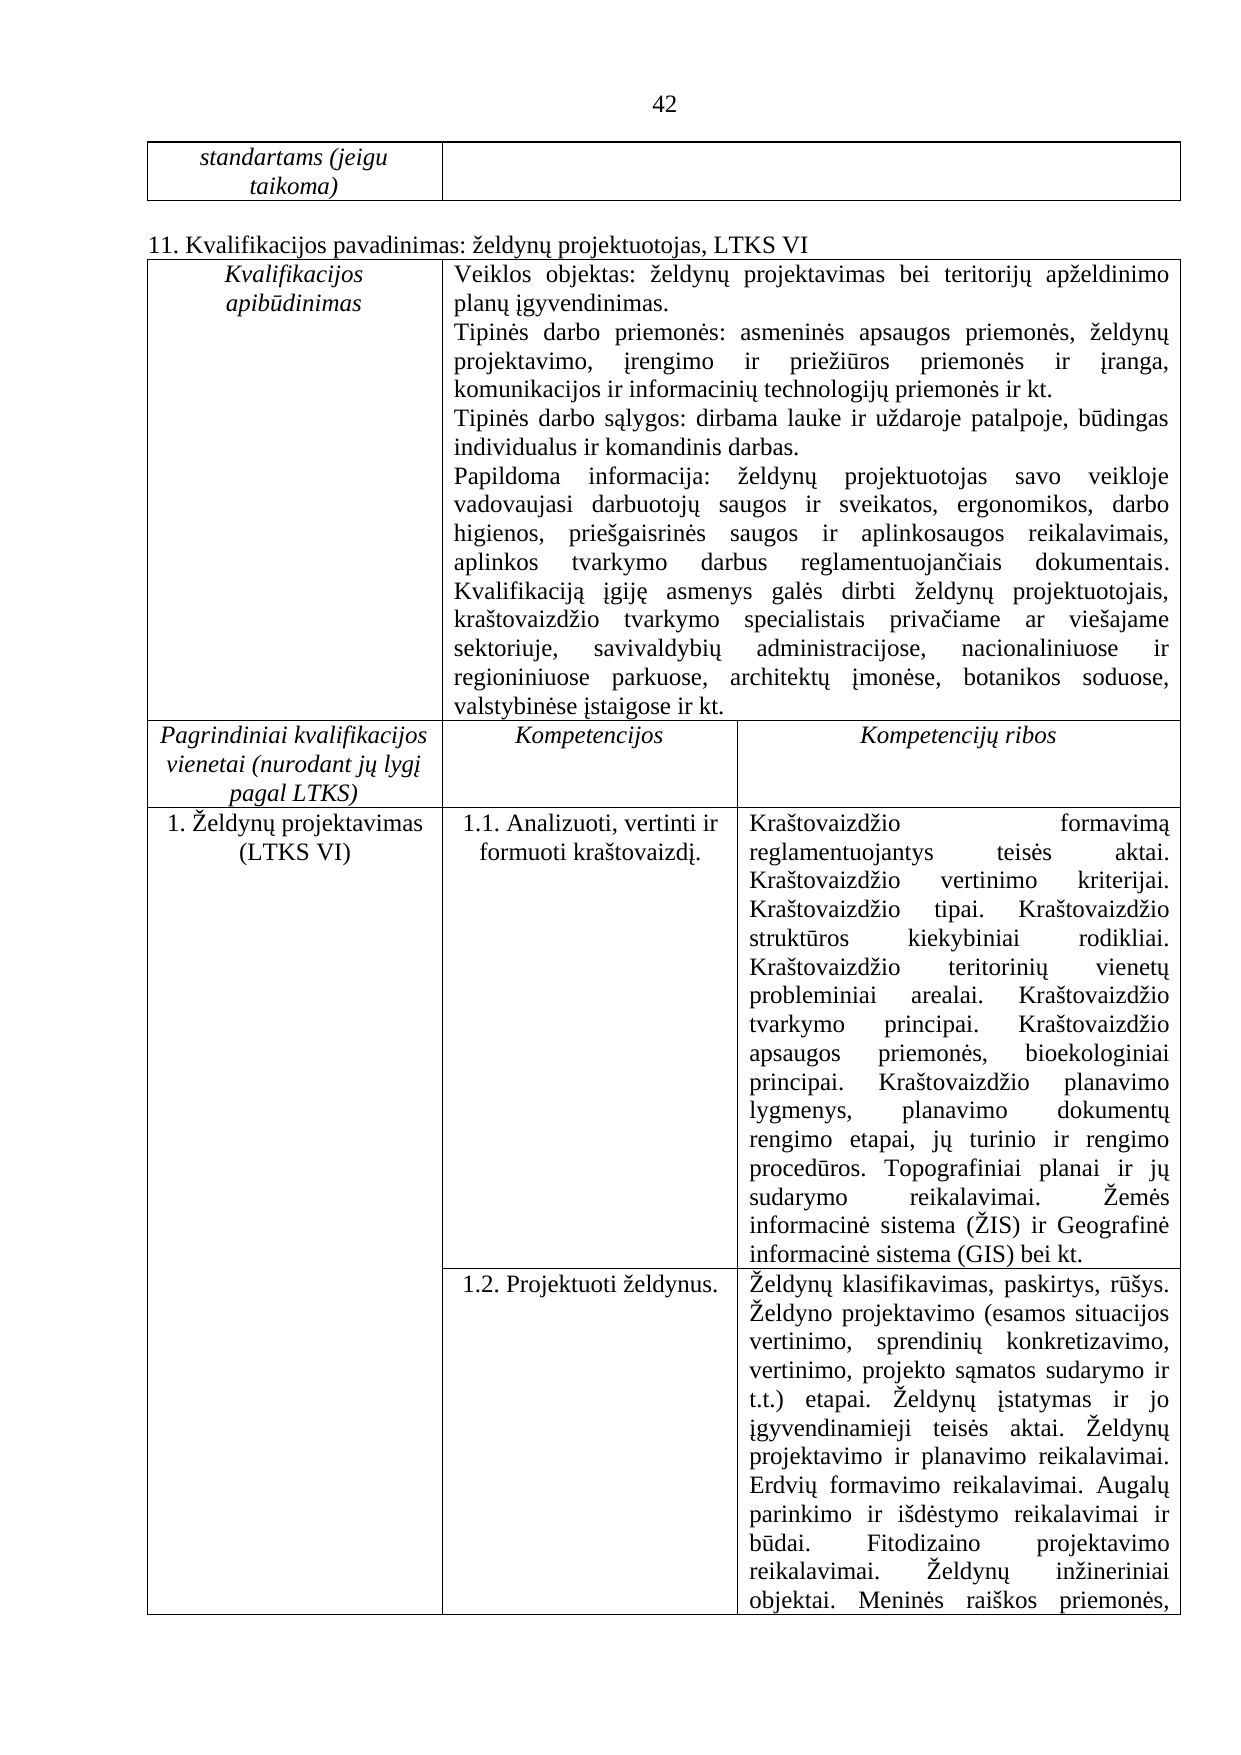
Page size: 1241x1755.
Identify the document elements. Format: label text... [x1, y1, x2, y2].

table_cell Kompetencijų ribos [738, 721, 1180, 807]
table_cell 1. Želdynų projektavimas (LTKS VI) [148, 808, 442, 1614]
table_cell Želdynų klasifikavimas, paskirtys, rūšys. Želdyno projektavimo (esamos situacijos vertinimo, sprendinių konkretizavimo, vertinimo, projekto sąmatos sudarymo ir t.t.) etapai. Želdynų įstatymas ir jo įgyvendinamieji teisės aktai. Želdynų projektavimo ir planavimo reikalavimai. Erdvių formavimo reikalavimai. Augalų parinkimo ir išdėstymo reikalavimai ir būdai. Fitodizaino projektavimo reikalavimai. Želdynų inžineriniai objektai. Meninės raiškos priemonės, [738, 1269, 1180, 1614]
table_cell 1.1. Analizuoti, vertinti ir formuoti kraštovaizdį. [443, 808, 737, 1268]
table_header Veiklos objektas: želdynų projektavimas bei teritorijų apželdinimo planų įgyvendinimas. Tipinės darbo priemonės: asmeninės apsaugos priemonės, želdynų projektavimo, įrengimo ir priežiūros priemonės ir įranga, komunikacijos ir informacinių technologijų priemonės ir kt. Tipinės darbo sąlygos: dirbama lauke ir uždaroje patalpoje, būdingas individualus ir komandinis darbas. Papildoma informacija: želdynų projektuotojas savo veikloje vadovaujasi darbuotojų saugos ir sveikatos, ergonomikos, darbo higienos, priešgaisrinės saugos ir aplinkosaugos reikalavimais, aplinkos tvarkymo darbus reglamentuojančiais dokumentais. Kvalifikaciją įgiję asmenys galės dirbti želdynų projektuotojais, kraštovaizdžio tvarkymo specialistais privačiame ar viešajame sektoriuje, savivaldybių administracijose, nacionaliniuose ir regioniniuose parkuose, architektų įmonėse, botanikos soduose, valstybinėse įstaigose ir kt. [443, 260, 1180, 719]
table_cell Pagrindiniai kvalifikacijos vienetai (nurodant jų lygį pagal LTKS) [148, 721, 442, 807]
table_cell standartams (jeigu taikoma) [148, 143, 442, 200]
table_cell 1.2. Projektuoti želdynus. [443, 1269, 737, 1614]
table_cell Kompetencijos [443, 721, 737, 807]
table_cell Kraštovaizdžio formavimą reglamentuojantys teisės aktai. Kraštovaizdžio vertinimo kriterijai. Kraštovaizdžio tipai. Kraštovaizdžio struktūros kiekybiniai rodikliai. Kraštovaizdžio teritorinių vienetų probleminiai arealai. Kraštovaizdžio tvarkymo principai. Kraštovaizdžio apsaugos priemonės, bioekologiniai principai. Kraštovaizdžio planavimo lygmenys, planavimo dokumentų rengimo etapai, jų turinio ir rengimo procedūros. Topografiniai planai ir jų sudarymo reikalavimai. Žemės informacinė sistema (ŽIS) ir Geografinė informacinė sistema (GIS) bei kt. [738, 808, 1180, 1268]
table_cell [443, 143, 1180, 200]
table_header Kvalifikacijos apibūdinimas [148, 260, 442, 719]
text 11. Kvalifikacijos pavadinimas: želdynų projektuotojas, LTKS VI [148, 230, 1181, 258]
